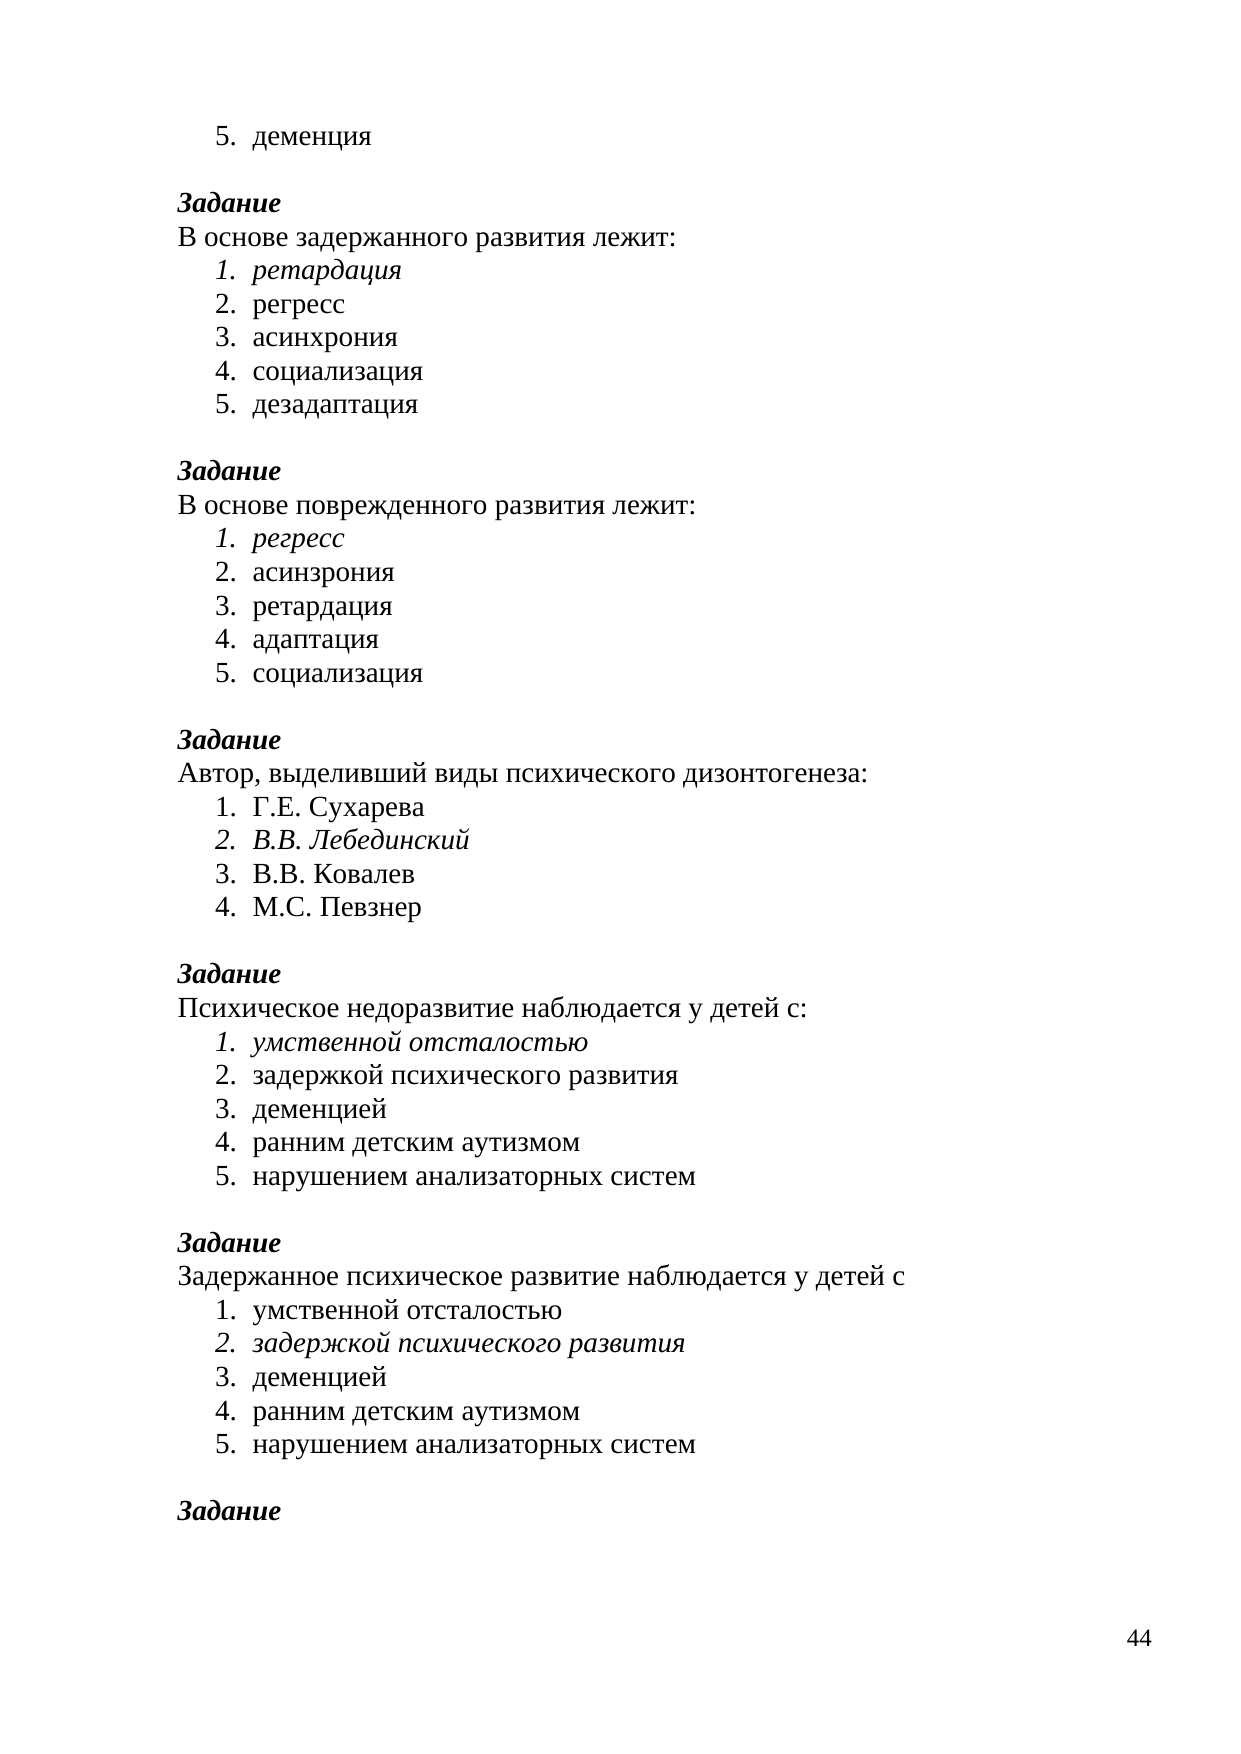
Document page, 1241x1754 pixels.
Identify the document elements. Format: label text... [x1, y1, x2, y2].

list ранним детским аутизмом [215, 1124, 1152, 1158]
text Психическое недоразвитие наблюдается у детей с: [177, 990, 1152, 1024]
list В.В. Ковалев [215, 856, 1152, 889]
list задержкой психического развития [215, 1057, 1152, 1091]
text Автор, выделивший виды психического дизонтогенеза: [177, 755, 1152, 789]
list асинзрония [215, 554, 1152, 588]
list социализация [215, 353, 1152, 386]
text Задание [177, 957, 1152, 990]
text Задание [177, 1493, 1152, 1527]
list В.В. Лебединский [215, 822, 1152, 856]
list умственной отсталостью [215, 1292, 1152, 1326]
list адаптация [215, 621, 1152, 655]
text Задание [177, 722, 1152, 755]
list регресс [215, 521, 1152, 554]
list деменцией [215, 1091, 1152, 1124]
text В основе задержанного развития лежит: [177, 219, 1152, 252]
list нарушением анализаторных систем [215, 1158, 1152, 1191]
list ранним детским аутизмом [215, 1393, 1152, 1426]
list ретардация [215, 252, 1152, 286]
list М.С. Певзнер [215, 889, 1152, 923]
list задержкой психического развития [215, 1326, 1152, 1359]
text В основе поврежденного раз­вития лежит: [177, 487, 1152, 521]
list нарушением анализаторных систем [215, 1426, 1152, 1460]
list деменцией [215, 1359, 1152, 1393]
list асинхрония [215, 319, 1152, 353]
list ретардация [215, 588, 1152, 621]
list Г.Е. Сухарева [215, 789, 1152, 822]
list деменция [215, 118, 1152, 152]
text Задание [177, 185, 1152, 219]
text Задание [177, 453, 1152, 487]
list дезадаптация [215, 386, 1152, 420]
list регресс [215, 286, 1152, 319]
list социализация [215, 655, 1152, 688]
list умственной отсталостью [215, 1024, 1152, 1057]
text Задержанное психическое развитие наблюдается у детей с [177, 1258, 1152, 1292]
text Задание [177, 1225, 1152, 1258]
